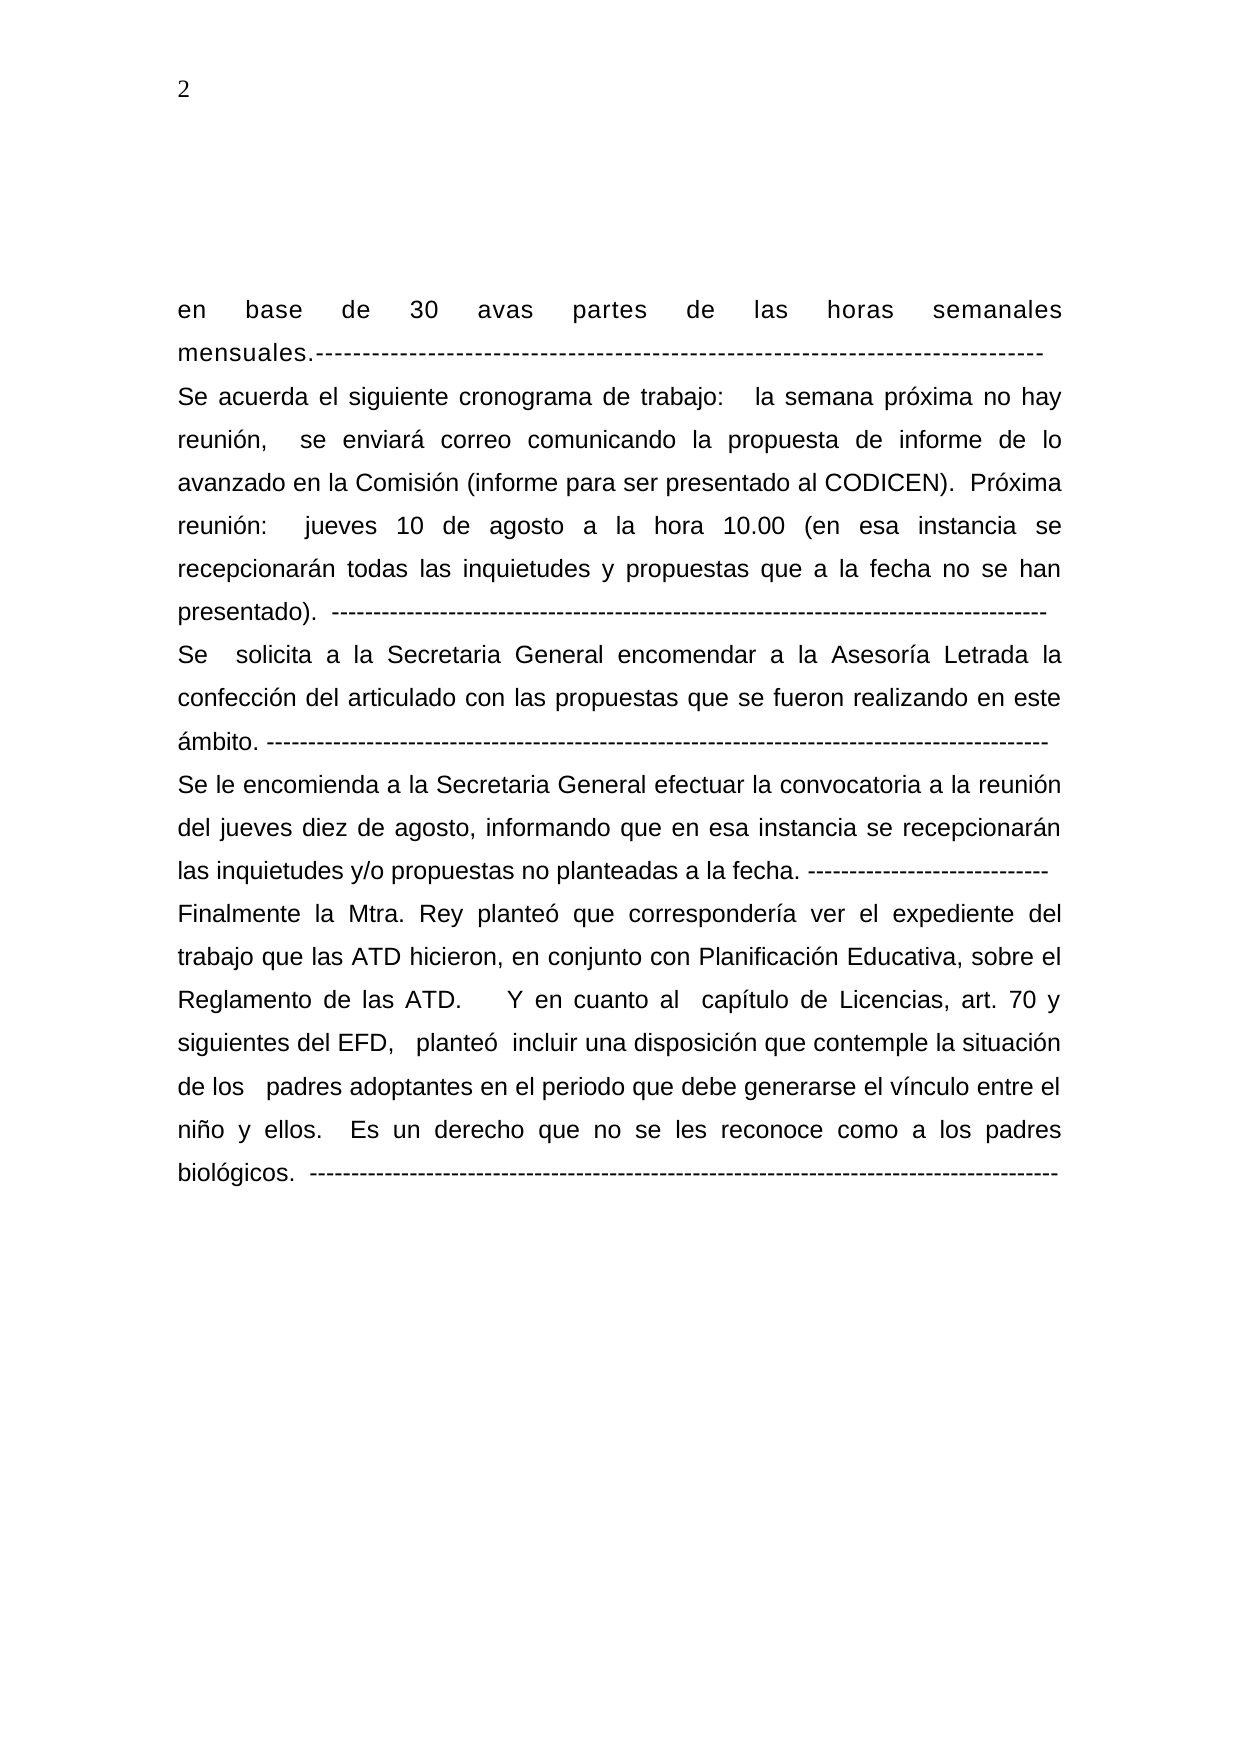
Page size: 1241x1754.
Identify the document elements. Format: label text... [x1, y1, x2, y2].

text Se acuerda el siguiente cronograma de trabajo: la semana próxima no hay reunión, se enviará correo comunicando la propuesta de informe de lo avanzado en la Comisión (informe para ser presentado al CODICEN). Próxima reunión: jueves 10 de agosto a la hora 10.00 (en esa instancia se recepcionarán todas las inquietudes y propuestas que a la fecha no se han presentado). -------------------------------------------------------------------------------------- [177, 382, 1063, 626]
text Se le encomienda a la Secretaria General efectuar la convocatoria a la reunión del jueves diez de agosto, informando que en esa instancia se recepcionarán las inquietudes y/o propuestas no planteadas a la fecha. ----------------------------- [177, 770, 1063, 885]
text Se solicita a la Secretaria General encomendar a la Asesoría Letrada la confección del articulado con las propuestas que se fueron realizando en este ámbito. ---------------------------------------------------------------------------------------------- [177, 640, 1063, 755]
text en base de 30 avas partes de las horas semanales mensuales.------------------------------------------------------------------------------ [177, 295, 1063, 367]
text Finalmente la Mtra. Rey planteó que correspondería ver el expediente del trabajo que las ATD hicieron, en conjunto con Planificación Educativa, sobre el Reglamento de las ATD. Y en cuanto al capítulo de Licencias, art. 70 y siguientes del EFD, planteó incluir una disposición que contemple la situación de los padres adoptantes en el periodo que debe generarse el vínculo entre el niño y ellos. Es un derecho que no se les reconoce como a los padres biológicos. ------------------------------------------------------------------------------------------ [177, 899, 1063, 1187]
